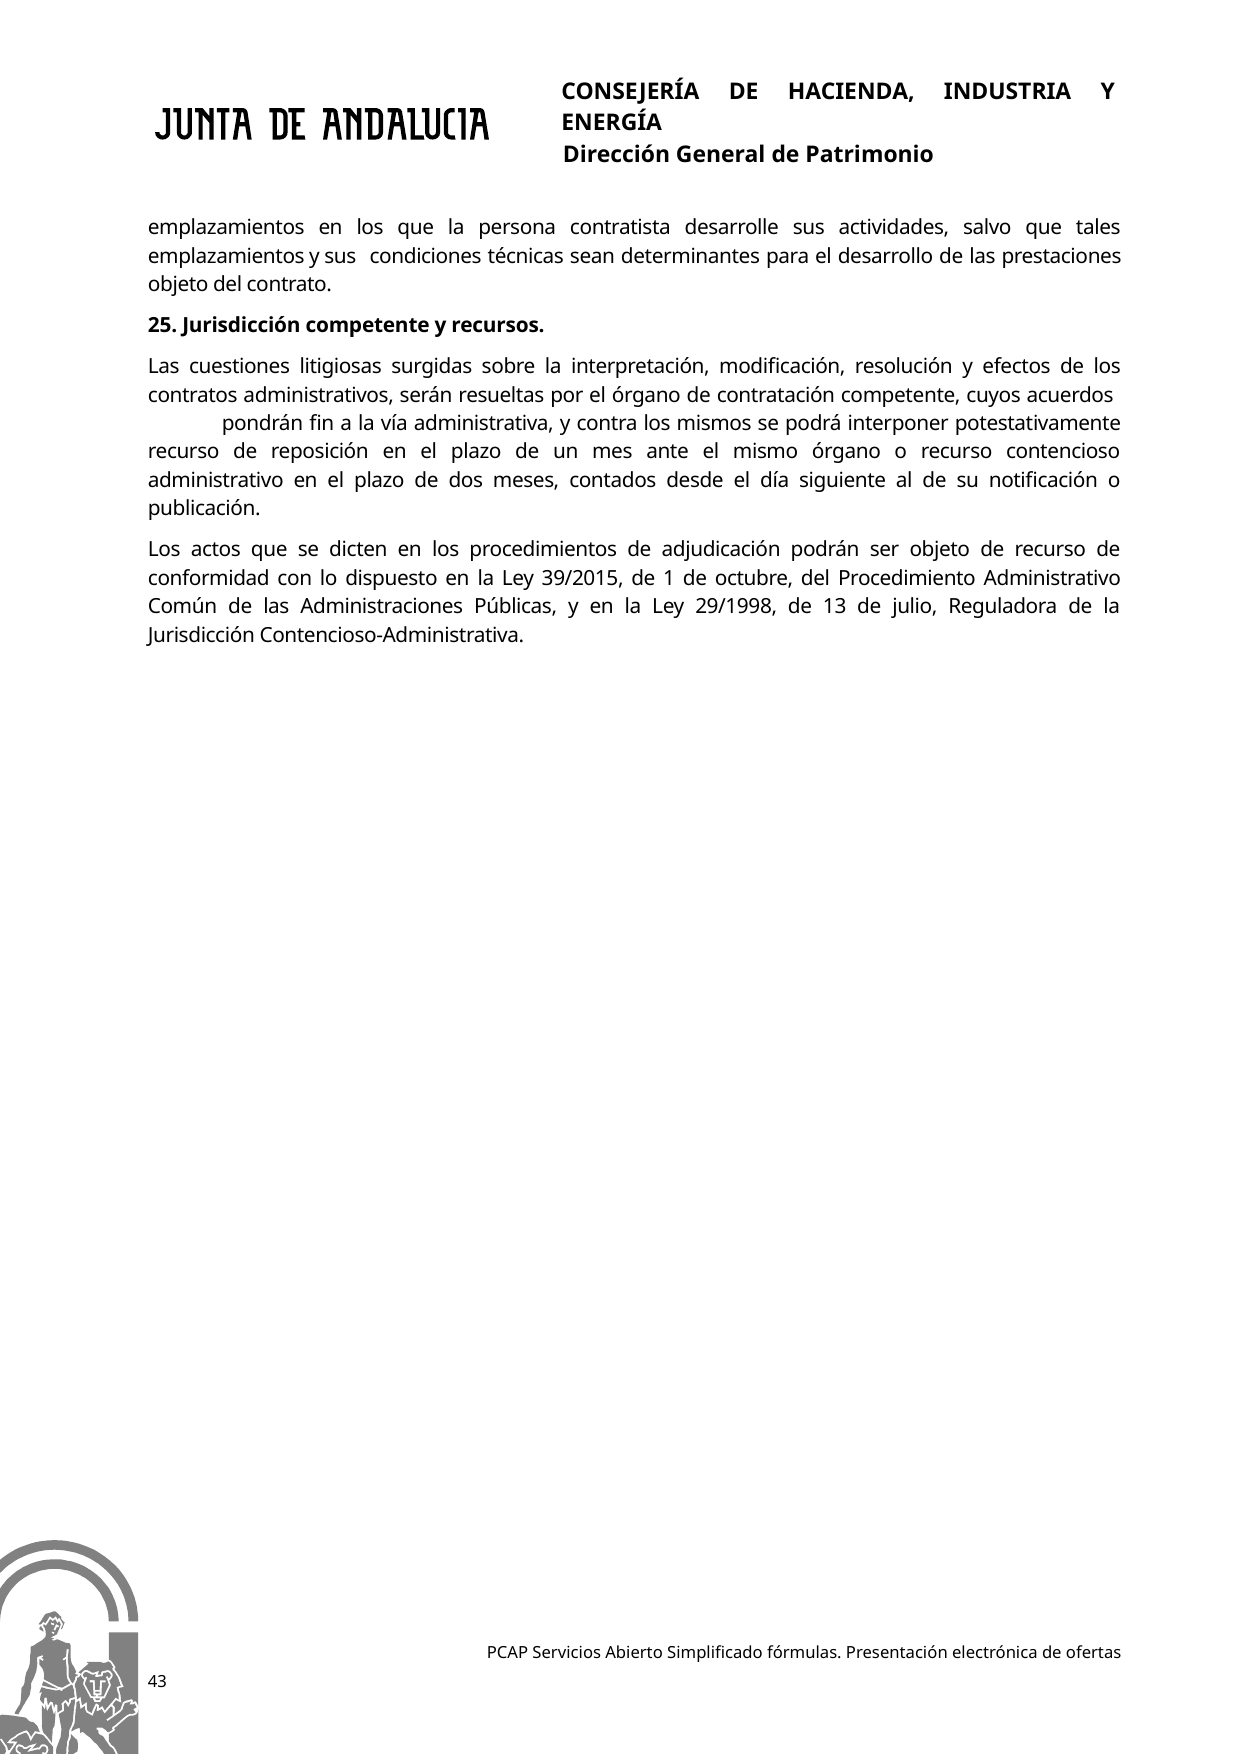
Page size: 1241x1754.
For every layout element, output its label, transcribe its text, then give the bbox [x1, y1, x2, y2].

text emplazamientos en los que la persona contratista desarrolle sus actividades, salvo que tales emplazamientos y sus condiciones técnicas sean determinantes para el desarrollo de las prestaciones objeto del contrato. [148, 212, 1122, 298]
text 25. Jurisdicción competente y recursos. [148, 310, 1122, 339]
text Las cuestiones litigiosas surgidas sobre la interpretación, modificación, resolución y efectos de los contratos administrativos, serán resueltas por el órgano de contratación competente, cuyos acuerdos pondrán fin a la vía administrativa, y contra los mismos se podrá interponer potestativamente recurso de reposición en el plazo de un mes ante el mismo órgano o recurso contencioso administrativo en el plazo de dos meses, contados desde el día siguiente al de su notificación o publicación. [148, 351, 1122, 522]
text Los actos que se dicten en los procedimientos de adjudicación podrán ser objeto de recurso de conformidad con lo dispuesto en la Ley 39/2015, de 1 de octubre, del Procedimiento Administrativo Común de las Administraciones Públicas, y en la Ley 29/1998, de 13 de julio, Reguladora de la Jurisdicción Contencioso-Administrativa. [148, 534, 1122, 648]
